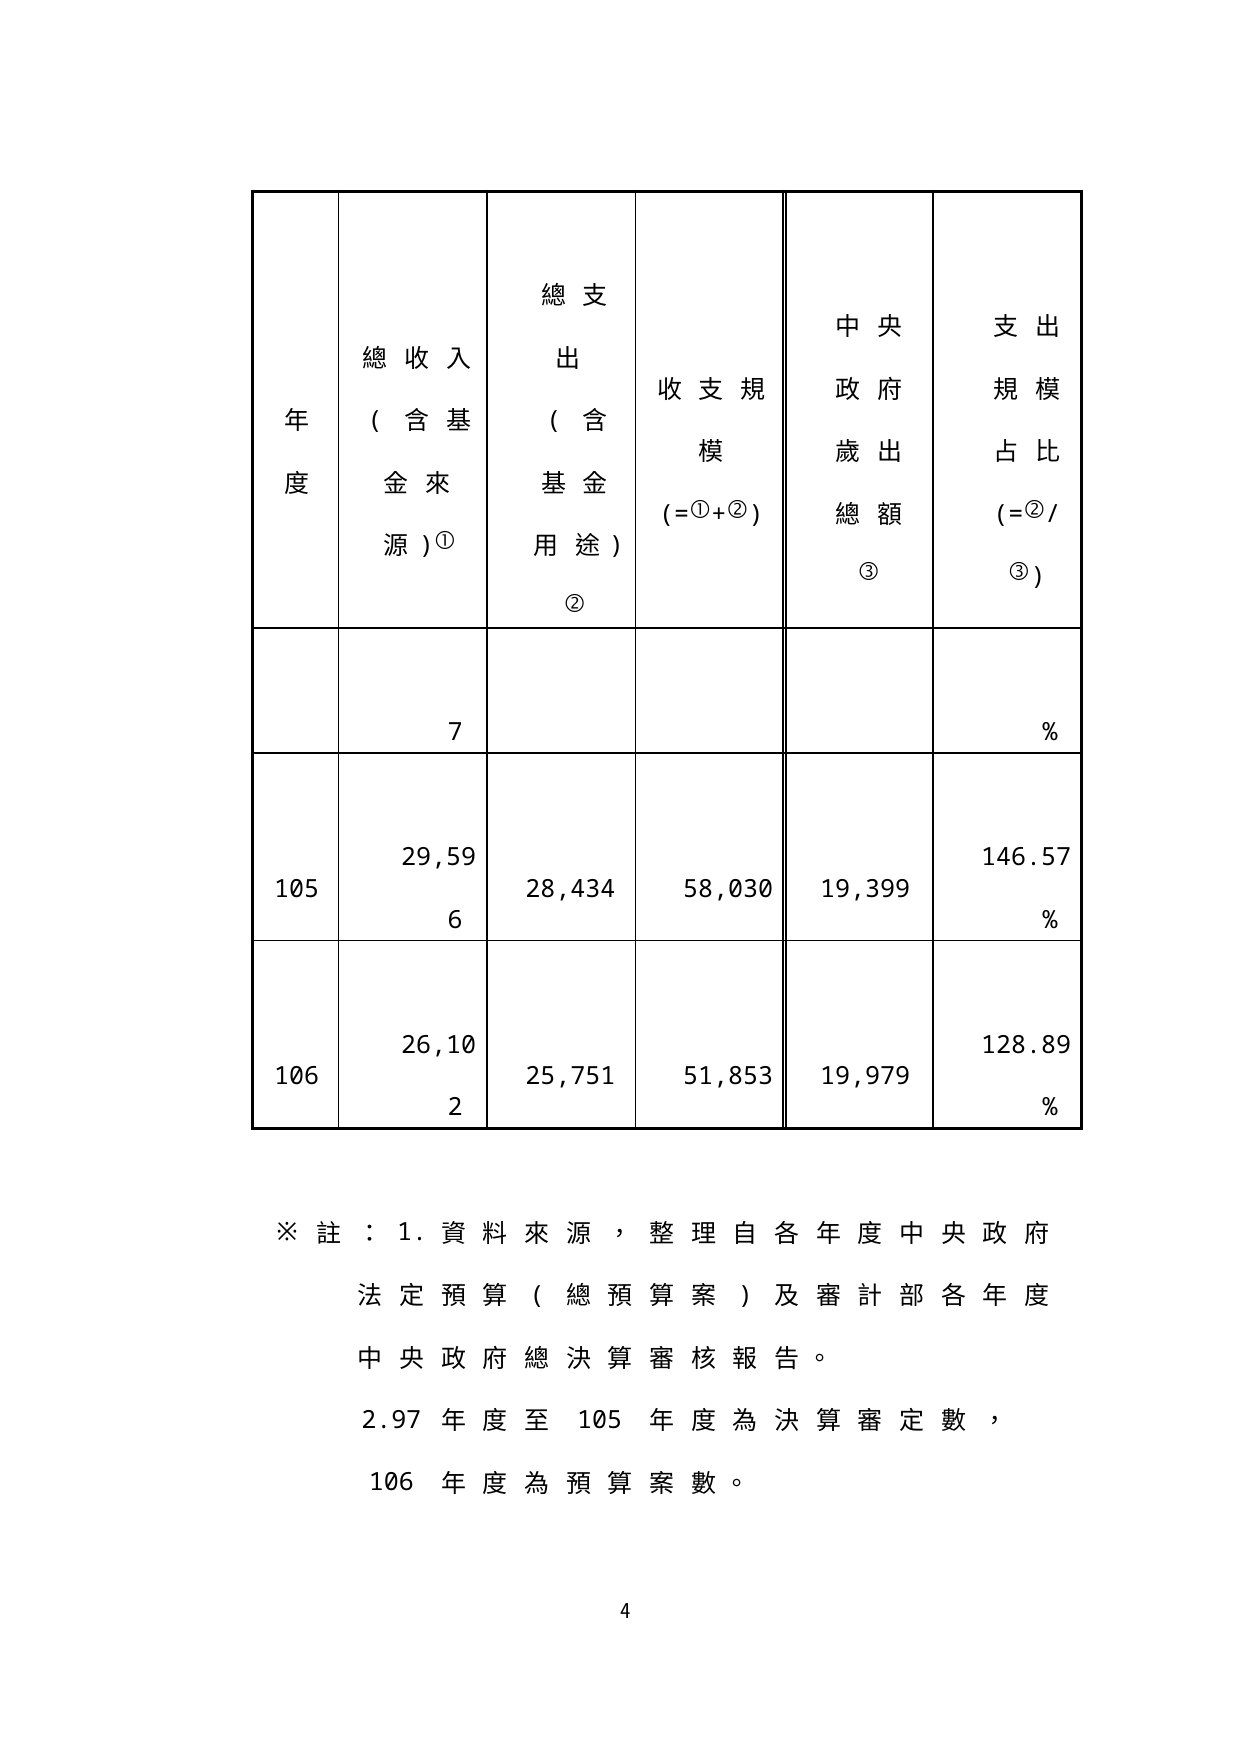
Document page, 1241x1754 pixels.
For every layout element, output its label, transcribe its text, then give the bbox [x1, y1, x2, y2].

table_cell 106 [254, 941, 338, 1127]
text 2.97年度至105年度為決算審定數，106年度為預算案數。 [313, 1377, 1058, 1502]
table_header 年度 [254, 193, 338, 627]
table_header 總支出(含基金用途)  [488, 193, 635, 627]
table_cell 29,596 [339, 754, 486, 939]
table_cell [787, 629, 932, 752]
table_cell 7 [339, 629, 486, 752]
table_cell 25,751 [488, 941, 635, 1127]
table_header 支出規模占比(=/) [934, 193, 1080, 627]
table_cell 26,102 [339, 941, 486, 1127]
table_cell 146.57% [934, 754, 1080, 939]
table_cell % [934, 629, 1080, 752]
table_cell [636, 629, 782, 752]
table_cell 19,979 [787, 941, 932, 1127]
table_cell 51,853 [636, 941, 782, 1127]
table_header 總收入(含基金來源) [339, 193, 486, 627]
table_cell 58,030 [636, 754, 782, 939]
table_cell 105 [254, 754, 338, 939]
table_cell [254, 629, 338, 752]
table_header 中央政府歲出總額 [787, 193, 932, 627]
table_cell 28,434 [488, 754, 635, 939]
table_header 收支規模 (=+) [636, 193, 782, 627]
text ※註：1.資料來源，整理自各年度中央政府法定預算(總預算案)及審計部各年度中央政府總決算審核報告。 [243, 1189, 1058, 1377]
table_cell 19,399 [787, 754, 932, 939]
table_cell 128.89% [934, 941, 1080, 1127]
table_cell [488, 629, 635, 752]
